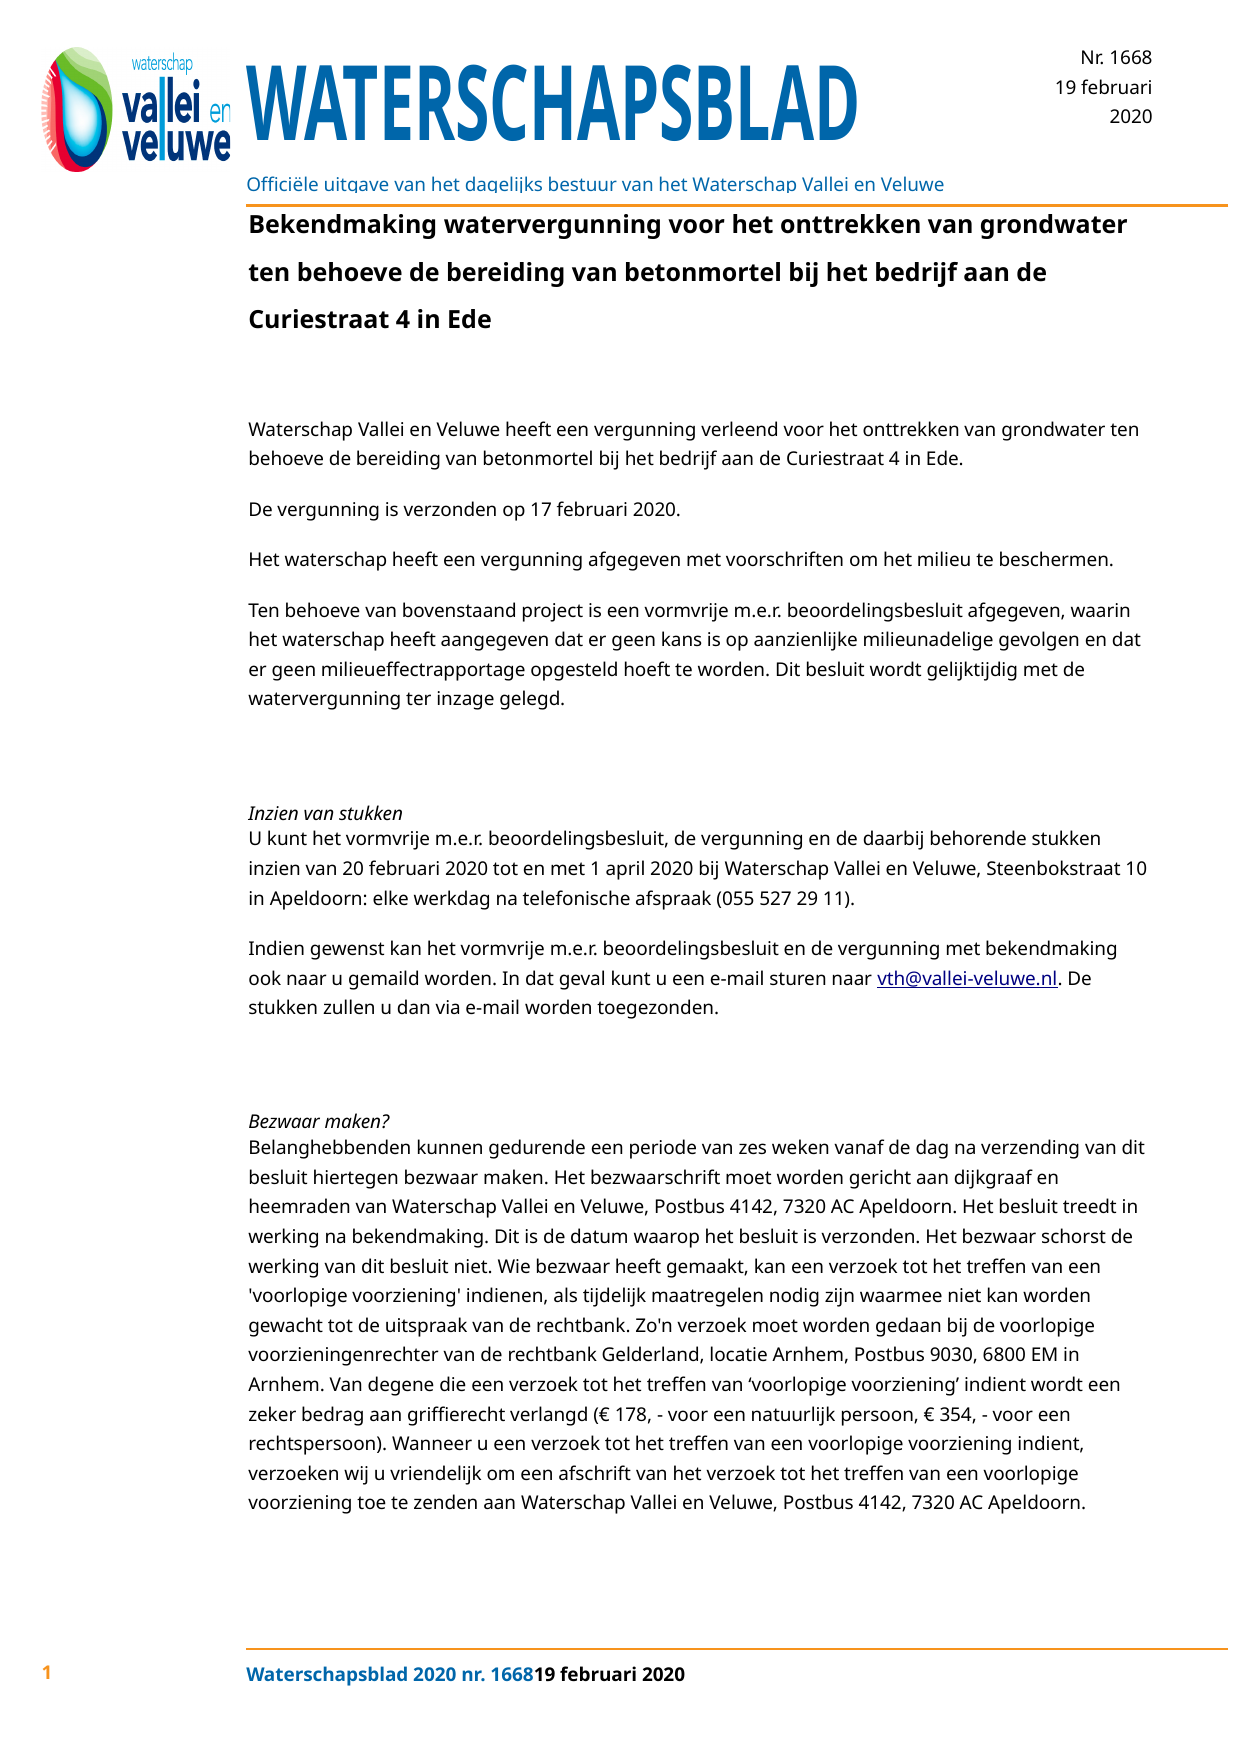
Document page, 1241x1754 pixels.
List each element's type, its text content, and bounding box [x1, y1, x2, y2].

text Bezwaar maken? [248, 1109, 1152, 1134]
text De vergunning is verzonden op 17 februari 2020. [248, 496, 1152, 522]
text Bekendmaking watervergunning voor het onttrekken van grondwater ten behoeve de bereiding van betonmortel bij het bedrijf aan de Curiestraat 4 in Ede [248, 207, 1152, 336]
text Het waterschap heeft een vergunning afgegeven met voorschriften om het milieu te beschermen. [248, 546, 1152, 572]
text U kunt het vormvrije m.e.r. beoordelingsbesluit, de vergunning en de daarbij behorende stukken inzien van 20 februari 2020 tot en met 1 april 2020 bij Waterschap Vallei en Veluwe, Steenbokstraat 10 in Apeldoorn: elke werkdag na telefonische afspraak (055 527 29 11). [248, 826, 1152, 911]
picture [41, 47, 231, 172]
text Waterschap Vallei en Veluwe heeft een vergunning verleend voor het onttrekken van grondwater ten behoeve de bereiding van betonmortel bij het bedrijf aan de Curiestraat 4 in Ede. [248, 416, 1152, 471]
text Belanghebbenden kunnen gedurende een periode van zes weken vanaf de dag na verzending van dit besluit hiertegen bezwaar maken. Het bezwaarschrift moet worden gericht aan dijkgraaf en heemraden van Waterschap Vallei en Veluwe, Postbus 4142, 7320 AC Apeldoorn. Het besluit treedt in werking na bekendmaking. Dit is de datum waarop het besluit is verzonden. Het bezwaar schorst de werking van dit besluit niet. Wie bezwaar heeft gemaakt, kan een verzoek tot het treffen van een 'voorlopige voorziening' indienen, als tijdelijk maatregelen nodig zijn waarmee niet kan worden gewacht tot de uitspraak van de rechtbank. Zo'n verzoek moet worden gedaan bij de voorlopige voorzieningenrechter van de rechtbank Gelderland, locatie Arnhem, Postbus 9030, 6800 EM in Arnhem. Van degene die een verzoek tot het treffen van ‘voorlopige voorziening’ indient wordt een zeker bedrag aan griffierecht verlangd (€ 178, - voor een natuurlijk persoon, € 354, - voor een rechtspersoon). Wanneer u een verzoek tot het treffen van een voorlopige voorziening indient, verzoeken wij u vriendelijk om een afschrift van het verzoek tot het treffen van een voorlopige voorziening toe te zenden aan Waterschap Vallei en Veluwe, Postbus 4142, 7320 AC Apeldoorn. [248, 1134, 1152, 1515]
text Inzien van stukken [248, 800, 1152, 826]
text Indien gewenst kan het vormvrije m.e.r. beoordelingsbesluit en de vergunning met bekendmaking ook naar u gemaild worden. In dat geval kunt u een e-mail sturen naar vth@vallei-veluwe.nl. De stukken zullen u dan via e-mail worden toegezonden. [248, 935, 1152, 1020]
text Ten behoeve van bovenstaand project is een vormvrije m.e.r. beoordelingsbesluit afgegeven, waarin het waterschap heeft aangegeven dat er geen kans is op aanzienlijke milieunadelige gevolgen en dat er geen milieueffectrapportage opgesteld hoeft te worden. Dit besluit wordt gelijktijdig met de watervergunning ter inzage gelegd. [248, 597, 1152, 711]
